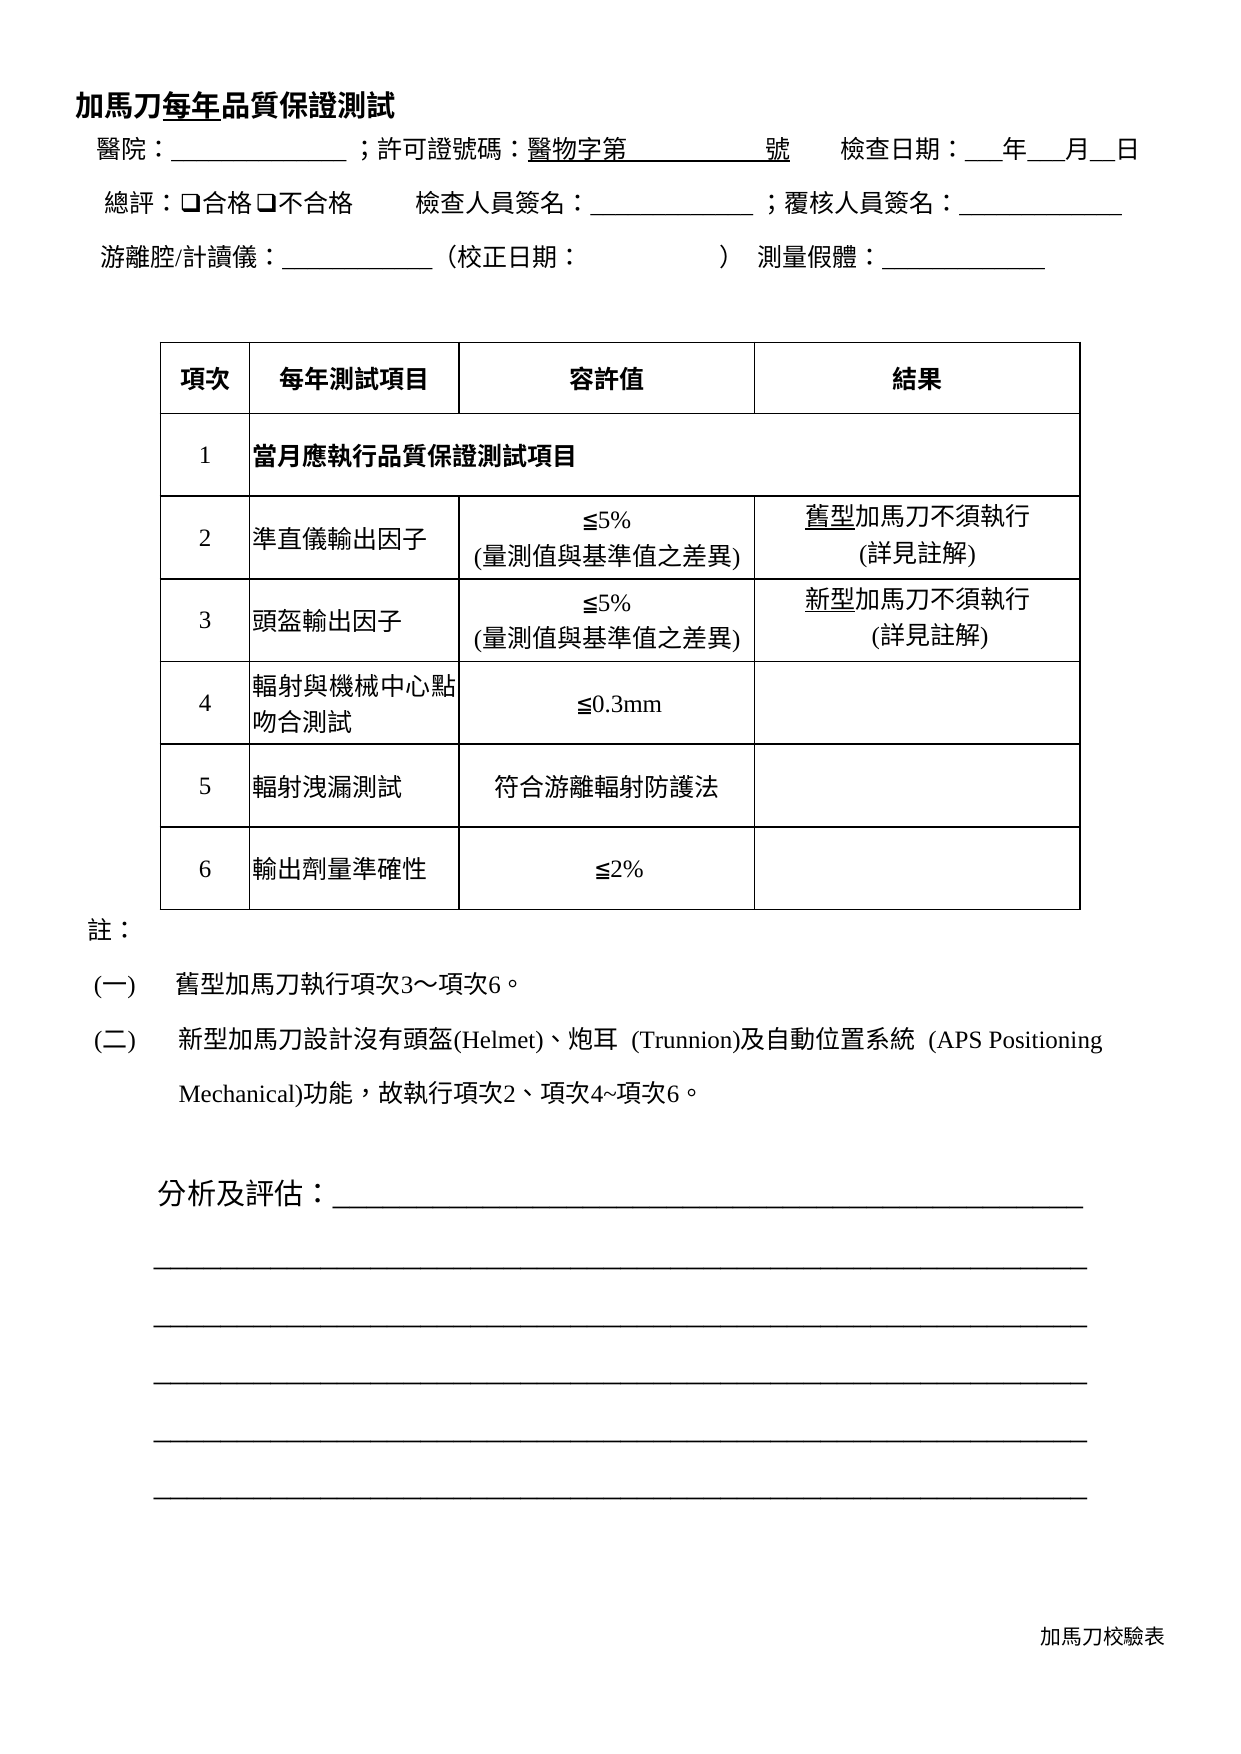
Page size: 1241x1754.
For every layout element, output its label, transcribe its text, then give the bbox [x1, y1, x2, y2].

text (二) 新型加馬刀設計沒有頭盔(Helmet)、炮耳 (Trunnion)及自動位置系統 (APS Positioning Mechanical)功能，故執行項次2、項次4~項次6。 [75, 1019, 1165, 1110]
table_header 項次 [161, 343, 249, 412]
table_cell 5 [161, 745, 249, 826]
text ________________________________________________________ [75, 1464, 1165, 1503]
table_cell [755, 662, 1079, 743]
text (一) 舊型加馬刀執行項次3～項次6。 [75, 965, 1165, 1001]
text 醫院：______________ ；許可證號碼：醫物字第 號 檢查日期：___年___月__日 [75, 125, 1165, 167]
table_cell 輻射與機械中心點吻合測試 [250, 662, 458, 743]
table_cell ≦5% (量測值與基準值之差異) [460, 497, 754, 578]
table_cell ≦2% [460, 828, 754, 909]
table_cell 3 [161, 580, 249, 661]
text ________________________________________________________ [75, 1234, 1165, 1273]
text 分析及評估：_____________________________________________ [75, 1171, 1165, 1213]
table_cell 輸出劑量準確性 [250, 828, 458, 909]
table_cell [755, 745, 1079, 826]
text 總評：合格 不合格 檢查人員簽名：_____________ ；覆核人員簽名：_____________ [104, 179, 1165, 221]
table_header 結果 [755, 343, 1079, 412]
table_cell 輻射洩漏測試 [250, 745, 458, 826]
text 游離腔/計讀儀：____________（校正日期： ） 測量假體：_____________ [75, 233, 1165, 275]
table_cell 新型加馬刀不須執行 (詳見註解) [755, 580, 1079, 661]
table_cell [755, 828, 1079, 909]
table_cell ≦0.3mm [460, 662, 754, 743]
text ________________________________________________________ [75, 1292, 1165, 1330]
table_cell 1 [161, 414, 249, 495]
text 註： [75, 910, 1165, 947]
table_cell 舊型加馬刀不須執行 (詳見註解) [755, 497, 1079, 578]
table_cell ≦5% (量測值與基準值之差異) [460, 580, 754, 661]
text ________________________________________________________ [75, 1407, 1165, 1445]
table_header 每年測試項目 [250, 343, 458, 412]
table_cell 符合游離輻射防護法 [460, 745, 754, 826]
table_cell 頭盔輸出因子 [250, 580, 458, 661]
table_cell 準直儀輸出因子 [250, 497, 458, 578]
text 加馬刀每年品質保證測試 [75, 75, 1165, 125]
table_cell 4 [161, 662, 249, 743]
text ________________________________________________________ [75, 1349, 1165, 1388]
table_cell 當月應執行品質保證測試項目 [250, 414, 1079, 495]
table_header 容許值 [460, 343, 754, 412]
table_cell 2 [161, 497, 249, 578]
table_cell 6 [161, 828, 249, 909]
